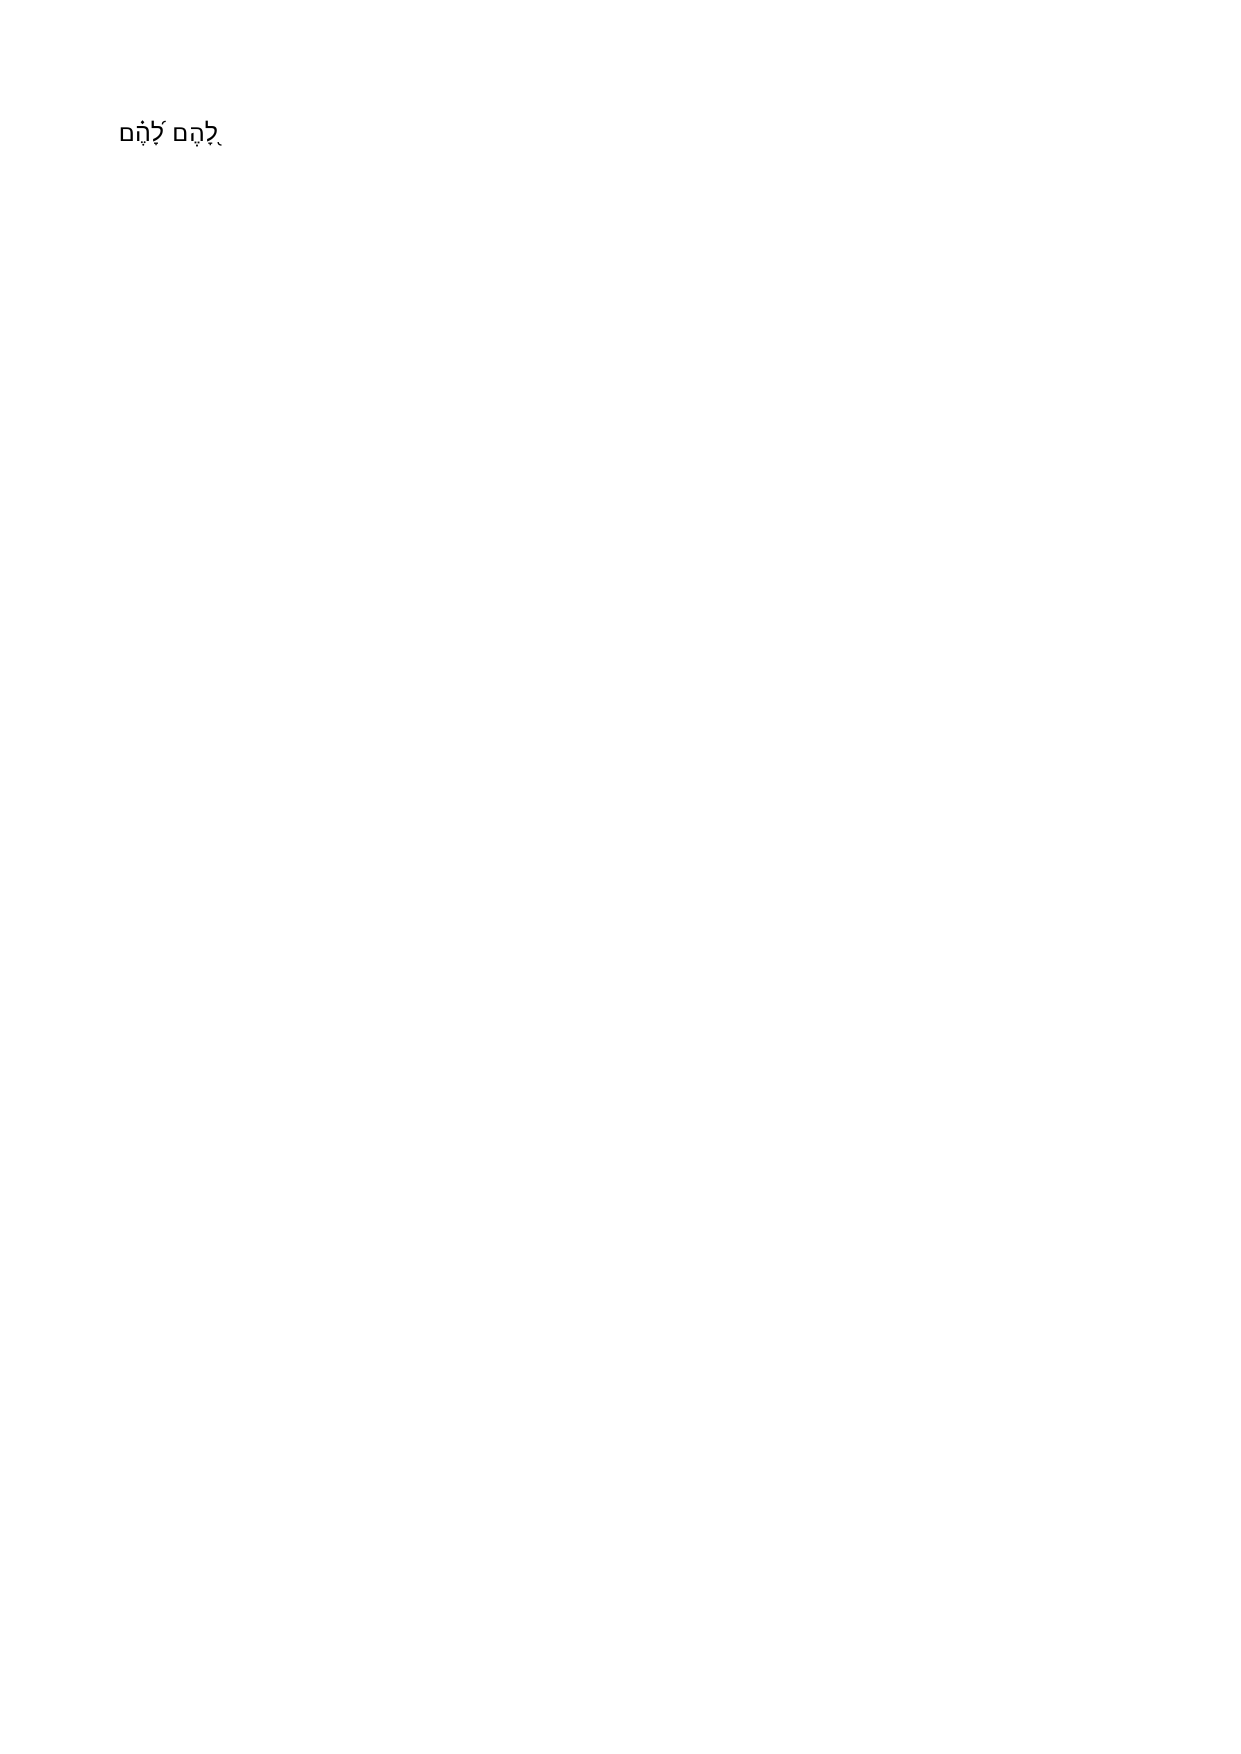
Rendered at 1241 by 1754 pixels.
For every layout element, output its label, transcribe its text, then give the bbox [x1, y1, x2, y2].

text לָ֭הֶם לָ֝הֶ֗ם [118, 118, 1122, 147]
